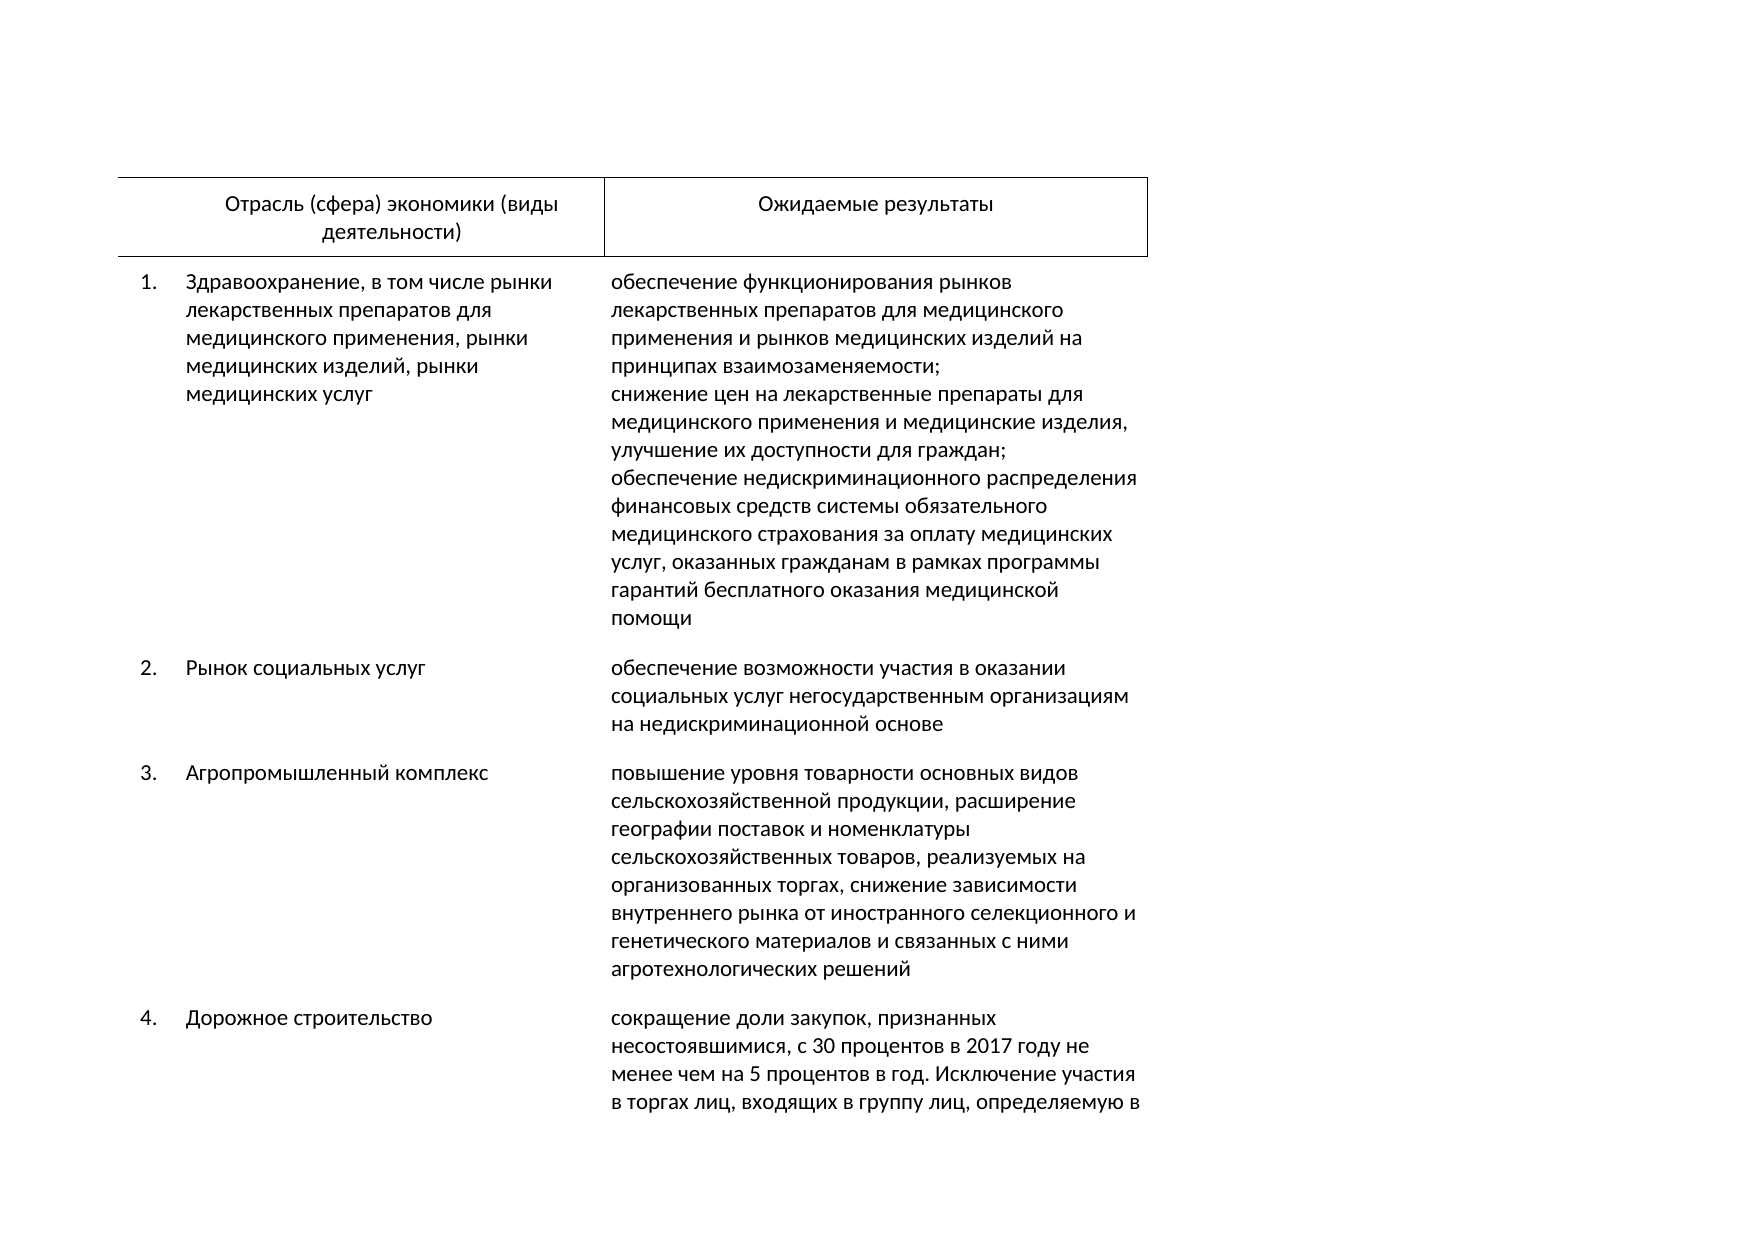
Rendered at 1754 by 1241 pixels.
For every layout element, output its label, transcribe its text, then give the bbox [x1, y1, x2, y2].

table_cell Здравоохранение, в том числе рынки лекарственных препаратов для медицинского применения, рынки медицинских изделий, рынки медицинских услуг [179, 257, 604, 642]
table_cell Агропромышленный комплекс [179, 748, 604, 993]
table_cell 3. [118, 748, 179, 993]
table_cell повышение уровня товарности основных видов сельскохозяйственной продукции, расширение географии поставок и номенклатуры сельскохозяйственных товаров, реализуемых на организованных торгах, снижение зависимости внутреннего рынка от иностранного селекционного и генетического материалов и связанных с ними агротехнологических решений [604, 748, 1148, 993]
table_cell 1. [118, 257, 179, 642]
table_cell Рынок социальных услуг [179, 642, 604, 747]
table_cell Дорожное строительство [179, 993, 604, 1126]
table_header Ожидаемые результаты [605, 178, 1147, 256]
table_header [118, 178, 179, 256]
table_cell 2. [118, 642, 179, 747]
table_cell 4. [118, 993, 179, 1126]
table_header Отрасль (сфера) экономики (виды деятельности) [179, 178, 604, 256]
table_cell сокращение доли закупок, признанных несостоявшимися, с 30 процентов в 2017 году не менее чем на 5 процентов в год. Исключение участия в торгах лиц, входящих в группу лиц, определяемую в [604, 993, 1148, 1126]
table_cell обеспечение функционирования рынков лекарственных препаратов для медицинского применения и рынков медицинских изделий на принципах взаимозаменяемости; снижение цен на лекарственные препараты для медицинского применения и медицинские изделия, улучшение их доступности для граждан; обеспечение недискриминационного распределения финансовых средств системы обязательного медицинского страхования за оплату медицинских услуг, оказанных гражданам в рамках программы гарантий бесплатного оказания медицинской помощи [604, 257, 1148, 642]
table_cell обеспечение возможности участия в оказании социальных услуг негосударственным организациям на недискриминационной основе [604, 642, 1148, 747]
